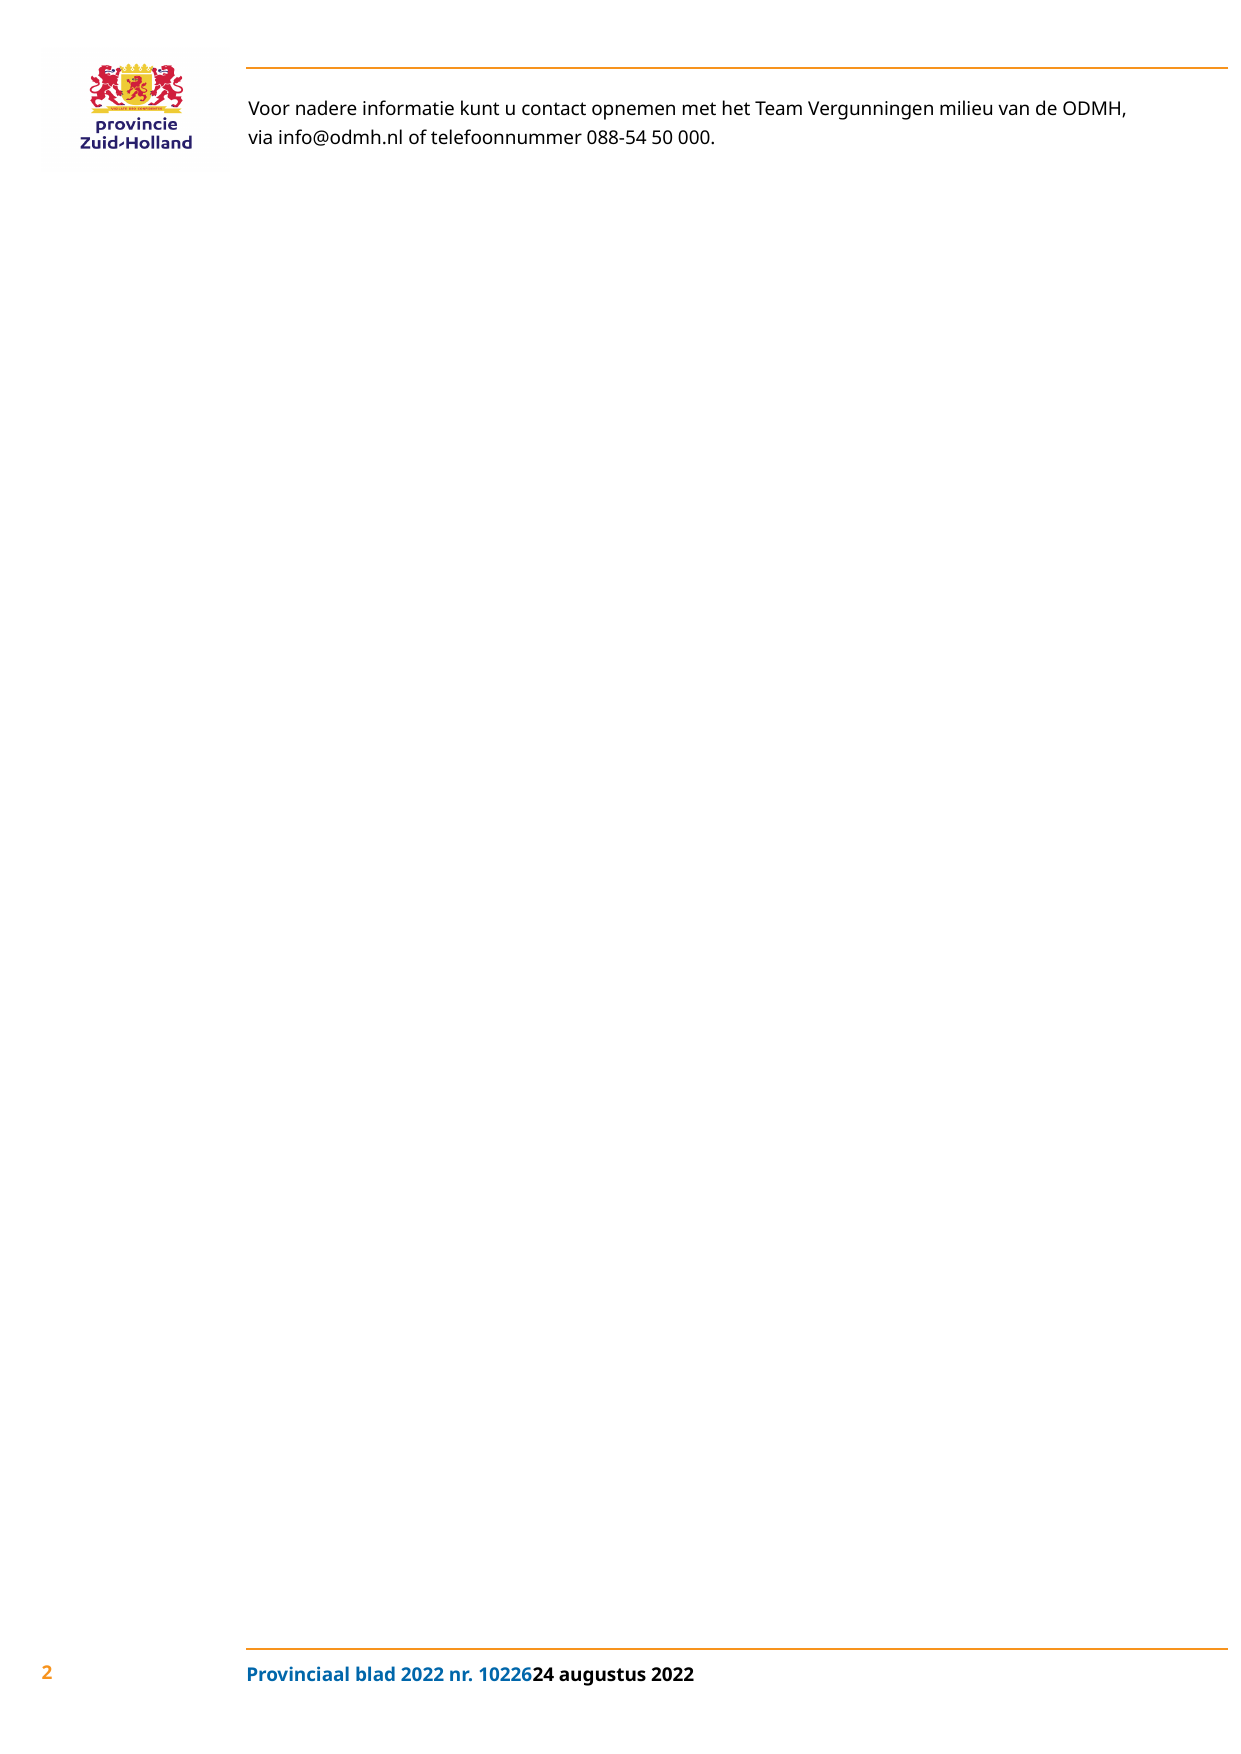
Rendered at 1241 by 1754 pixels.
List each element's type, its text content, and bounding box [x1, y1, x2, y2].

text Voor nadere informatie kunt u contact opnemen met het Team Vergunningen milieu van de ODMH, via info@odmh.nl of telefoonnummer 088-54 50 000. [248, 95, 1152, 150]
picture [41, 47, 231, 172]
